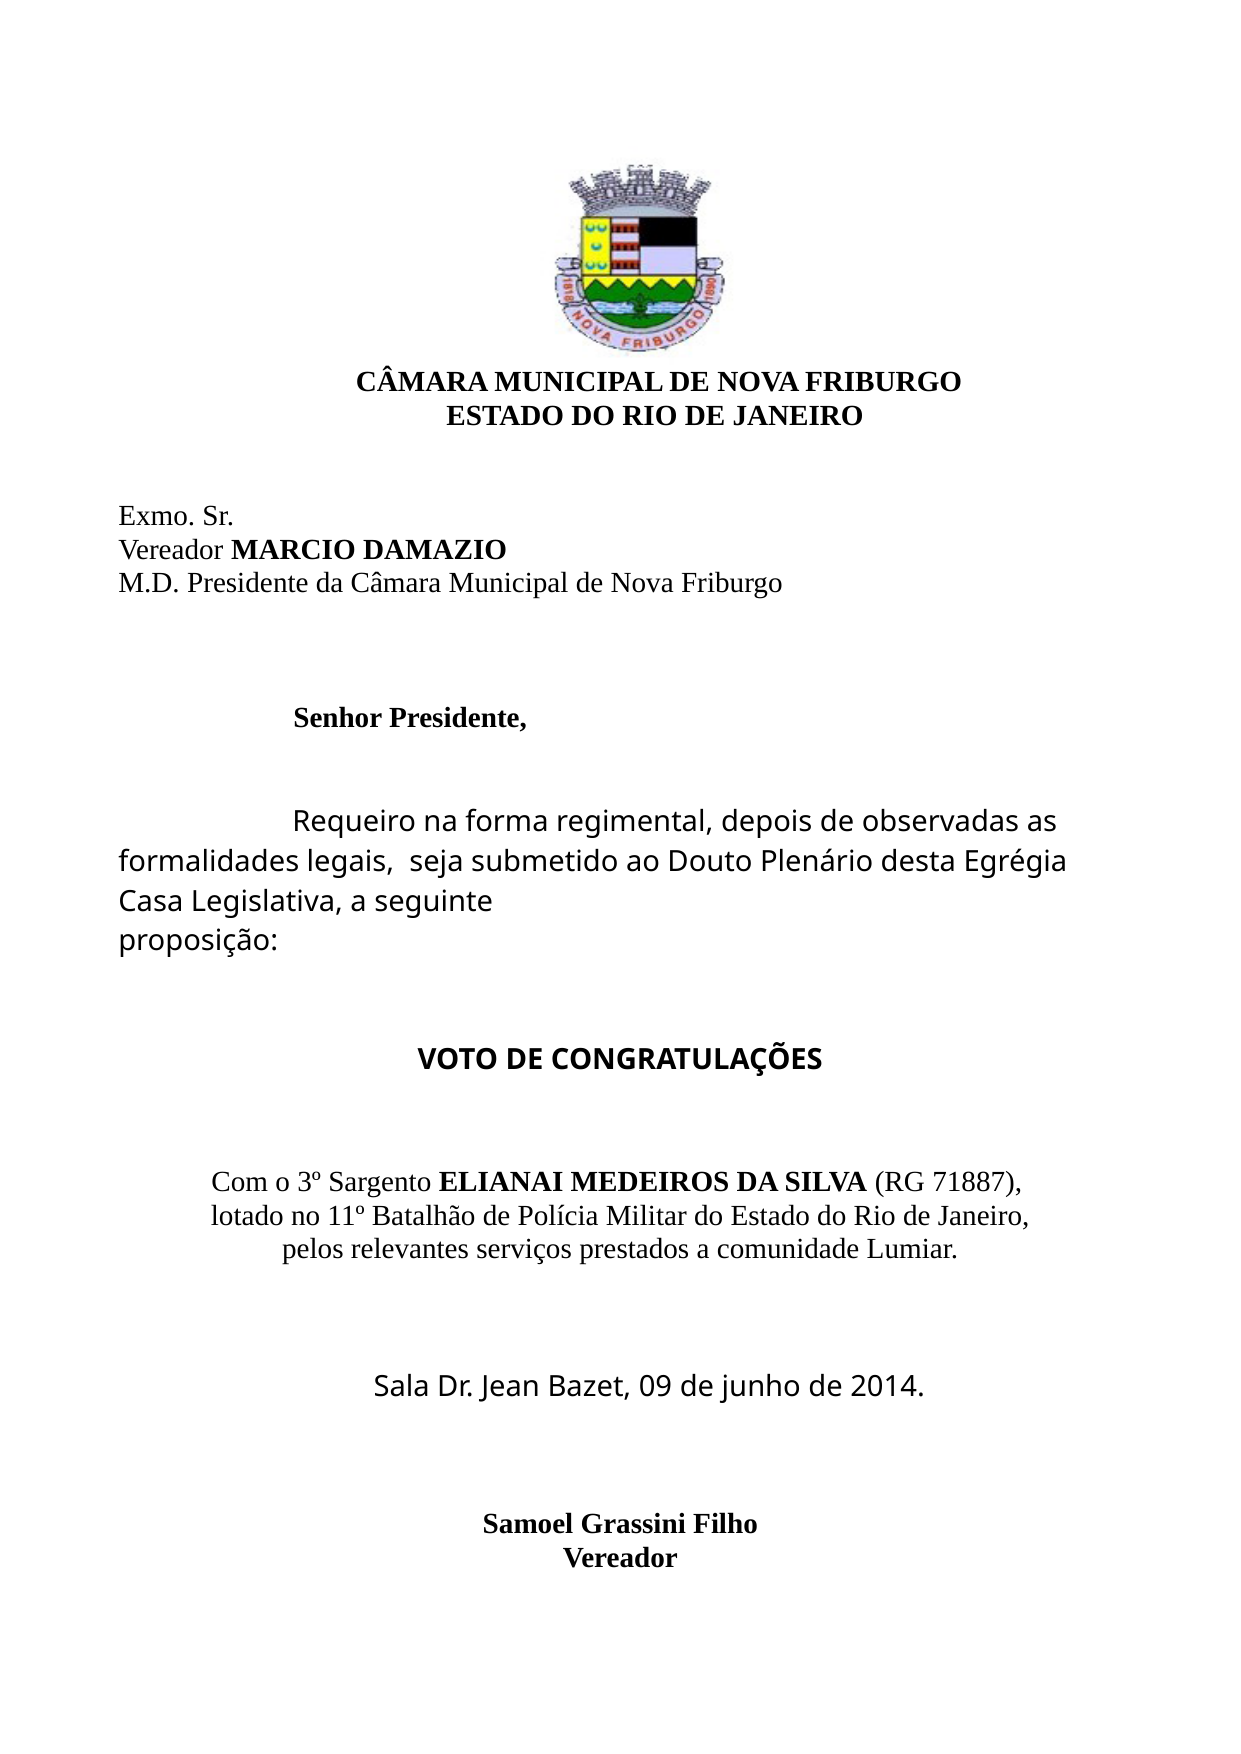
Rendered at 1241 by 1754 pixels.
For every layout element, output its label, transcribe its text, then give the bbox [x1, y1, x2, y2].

text proposição: [118, 919, 1122, 959]
text Samoel Grassini Filho [118, 1507, 1122, 1540]
text Com o 3º Sargento ELIANAI MEDEIROS DA SILVA (RG 71887), [118, 1164, 1122, 1198]
text pelos relevantes serviços prestados a comunidade Lumiar. [118, 1232, 1122, 1265]
text CÂMARA MUNICIPAL DE NOVA FRIBURGO [118, 118, 1122, 398]
text Senhor Presidente, [118, 700, 1122, 733]
text Exmo. Sr. [118, 498, 1122, 532]
text Vereador MARCIO DAMAZIO [118, 532, 1122, 566]
text Vereador [118, 1540, 1122, 1574]
text M.D. Presidente da Câmara Municipal de Nova Friburgo [118, 566, 1122, 599]
text VOTO DE CONGRATULAÇÕES [118, 1038, 1122, 1078]
text lotado no 11º Batalhão de Polícia Militar do Estado do Rio de Janeiro, [118, 1198, 1122, 1232]
text Requeiro na forma regimental, depois de observadas as formalidades legais, seja submetido ao Douto Plenário desta Egrégia Casa Legislativa, a seguinte [118, 800, 1122, 919]
text ESTADO DO RIO DE JANEIRO [118, 398, 1122, 431]
text Sala Dr. Jean Bazet, 09 de junho de 2014. [118, 1366, 1122, 1405]
